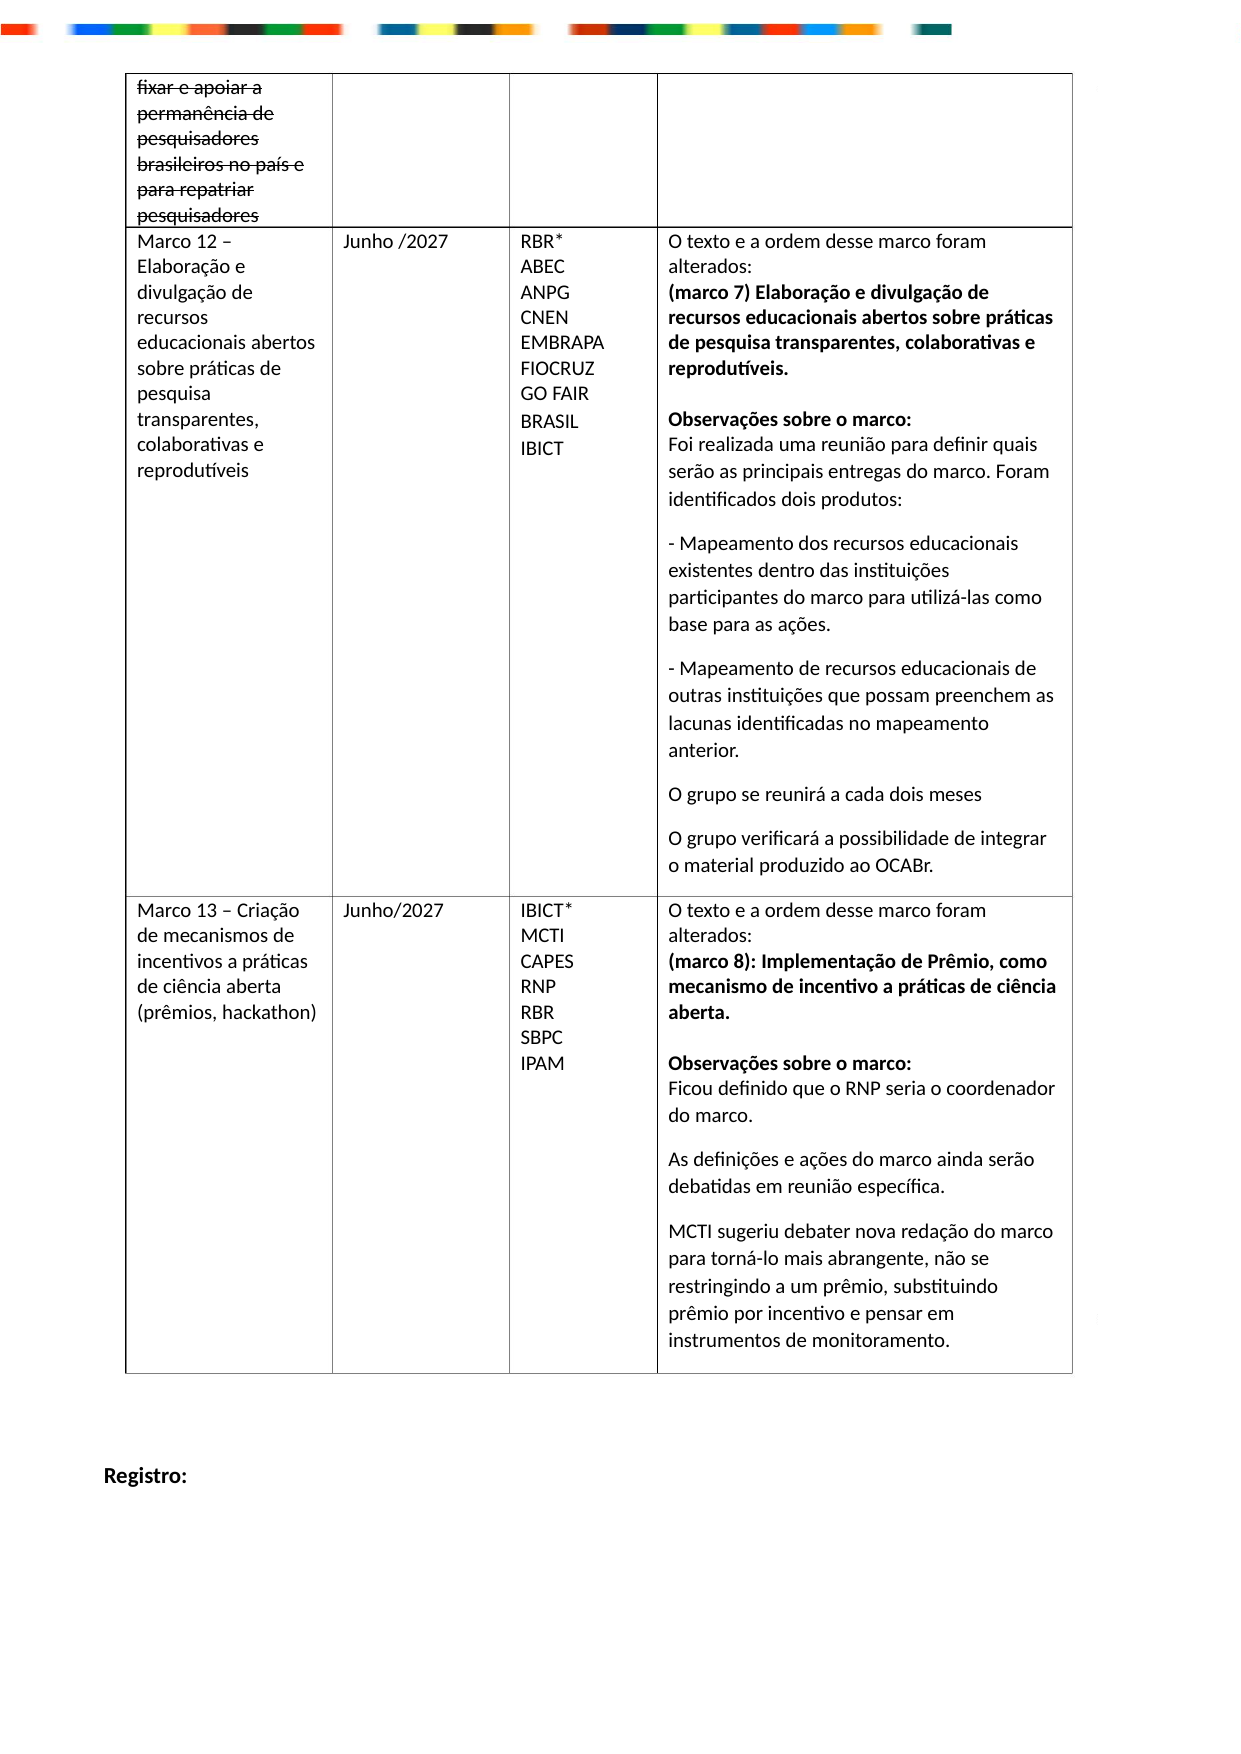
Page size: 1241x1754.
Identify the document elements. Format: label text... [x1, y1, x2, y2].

text identificados dois produtos: [668, 486, 1076, 511]
text recursos [137, 304, 340, 330]
text de pesquisa transparentes, colaborativas e [668, 330, 1079, 355]
text Mapeamento de recursos educacionais de [679, 655, 1062, 681]
text (marco 7) Elaboração e divulgação de [668, 279, 1079, 304]
text SBPC [520, 1024, 588, 1049]
text - [668, 530, 679, 555]
text brasileiros no país e [137, 151, 329, 176]
text lacunas identificadas no mapeamento [668, 710, 1079, 735]
text MCTI sugeriu debater nova redação do marco [668, 1218, 1079, 1243]
text sobre práticas de [137, 355, 340, 380]
text educacionais abertos [137, 330, 340, 355]
text ANPG [520, 279, 594, 304]
text (prêmios, hackathon) [137, 999, 342, 1024]
text de mecanismos de [137, 922, 334, 948]
text IPAM [520, 1050, 591, 1075]
text recursos educacionais abertos sobre práticas [668, 304, 1079, 330]
text RBR [520, 999, 579, 1024]
text de ciência aberta [137, 973, 334, 999]
text Registro: [103, 1461, 201, 1489]
text incentivos a práticas [137, 948, 334, 973]
text alterados: [668, 253, 1013, 279]
text mecanismo de incentivo a práticas de ciência [668, 973, 1082, 999]
text outras instituições que possam preenchem as [668, 683, 1079, 708]
text permanência de [137, 100, 329, 125]
text Marco 13 – Criação [137, 897, 334, 922]
text Observações sobre o marco: [668, 1050, 1081, 1075]
text aberta. [668, 999, 1082, 1024]
text IBICT [520, 435, 631, 461]
text ABEC [520, 253, 590, 279]
text O texto e a ordem desse marco foram [668, 228, 1013, 253]
text As definições e ações do marco ainda serão [668, 1146, 1060, 1172]
text CNEN [520, 304, 594, 329]
text para torná-lo mais abrangente, não se [668, 1246, 1079, 1271]
text O grupo se reunirá a cada dois meses [668, 781, 1008, 806]
text alterados: [668, 922, 1082, 948]
text Ficou definido que o RNP seria o coordenador [668, 1075, 1081, 1101]
text pesquisadores [137, 125, 329, 151]
text (marco 8): Implementação de Prêmio, como [668, 948, 1082, 973]
text - [668, 655, 679, 681]
text BRASIL [520, 408, 631, 433]
text FIOCRUZ [520, 355, 631, 380]
text Mapeamento dos recursos educacionais [679, 530, 1044, 555]
text Marco 12 – [137, 228, 329, 254]
text Observações sobre o marco: [668, 406, 937, 431]
text pesquisadores [137, 202, 329, 227]
text MCTI [520, 922, 599, 948]
text RNP [520, 973, 599, 999]
text Junho/2027 [343, 897, 468, 922]
text participantes do marco para utilizá-las como [668, 584, 1068, 610]
text do marco. [668, 1102, 1081, 1128]
text EMBRAPA [520, 329, 631, 355]
text Foi realizada uma reunião para definir quais [668, 431, 1076, 457]
text O texto e a ordem desse marco foram [668, 897, 1082, 922]
text Elaboração e [137, 253, 271, 279]
text colaborativas e [137, 431, 340, 457]
text RBR* [520, 228, 590, 253]
text transparentes, [137, 406, 340, 431]
text serão as principais entregas do marco. Foram [668, 458, 1076, 484]
text para repatriar [137, 176, 329, 202]
text debatidas em reunião específica. [668, 1173, 1060, 1199]
text anterior. [668, 737, 1079, 762]
text reprodutíveis [137, 457, 340, 482]
text fixar e apoiar a [137, 74, 329, 100]
text o material produzido ao OCABr. [668, 852, 1073, 877]
text CAPES [520, 948, 599, 973]
text IBICT* [520, 897, 599, 922]
text base para as ações. [668, 612, 1068, 637]
text restringindo a um prêmio, substituindo [668, 1273, 1079, 1298]
text existentes dentro das instituições [668, 557, 1068, 582]
text Junho /2027 [343, 228, 473, 253]
text reprodutíveis. [668, 355, 1079, 380]
text O grupo verificará a possibilidade de integrar [668, 825, 1073, 850]
text pesquisa [137, 381, 340, 406]
text prêmio por incentivo e pensar em [668, 1300, 1079, 1326]
text instrumentos de monitoramento. [668, 1327, 977, 1353]
text divulgação de [137, 279, 340, 304]
text GO FAIR [520, 381, 631, 406]
